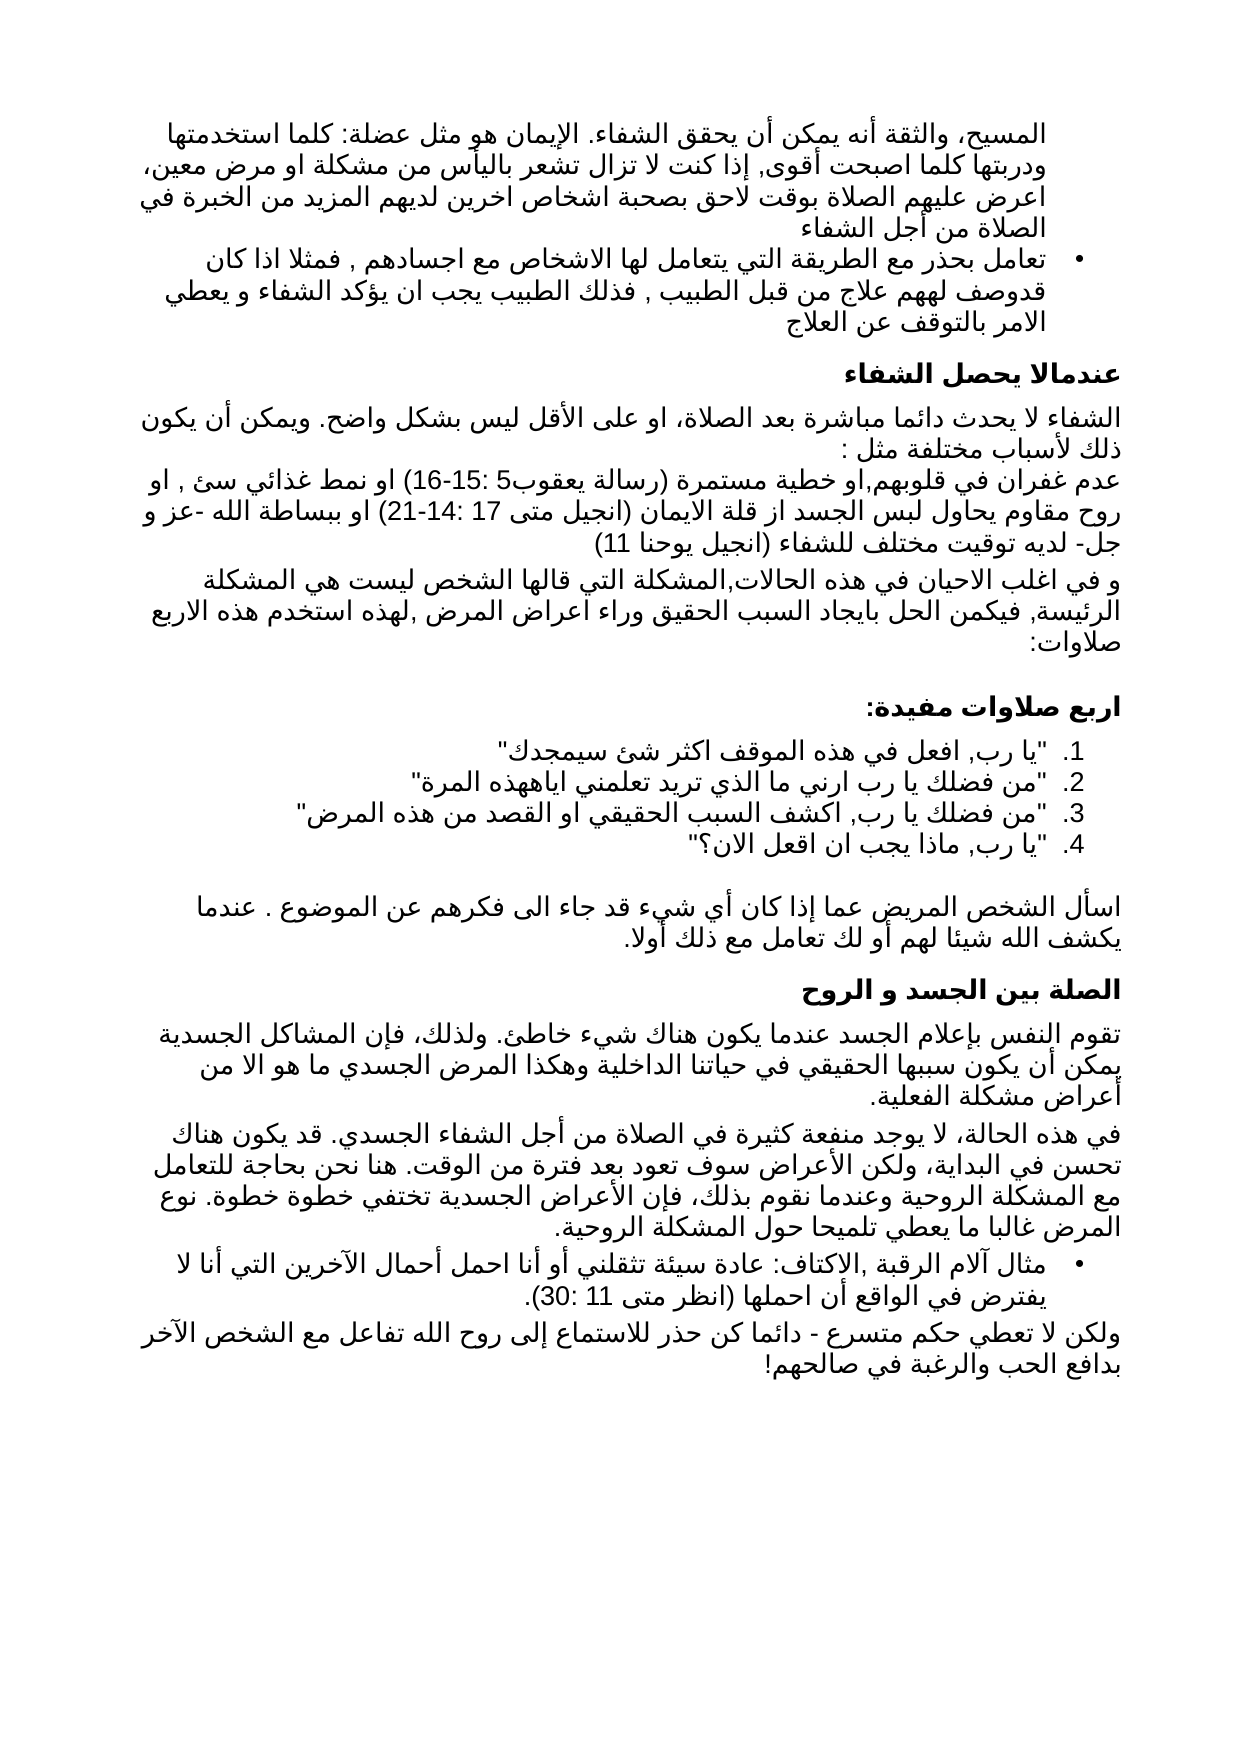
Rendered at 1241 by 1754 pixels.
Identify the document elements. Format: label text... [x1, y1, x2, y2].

subtitle اربع صلاوات مفيدة: [118, 691, 1122, 722]
list "من فضلك يا رب, اكشف السبب الحقيقي او القصد من هذه المرض" [118, 797, 1084, 828]
list "يا رب, افعل في هذه الموقف اكثر شئ سيمجدك" [118, 734, 1084, 766]
text و في اغلب الاحيان في هذه الحالات,المشكلة التي قالها الشخص ليست هي المشكلة الرئيسة, فيكمن الحل بايجاد السبب الحقيق وراء اعراض المرض ,لهذه استخدم هذه الاربع صلاوات: [118, 564, 1122, 657]
text تقوم النفس بإعلام الجسد عندما يكون هناك شيء خاطئ. ولذلك، فإن المشاكل الجسدية يمكن أن يكون سببها الحقيقي في حياتنا الداخلية وهكذا المرض الجسدي ما هو الا من أعراض مشكلة الفعلية. [118, 1018, 1122, 1112]
subtitle مثال آلام الرقبة ,الاكتاف: عادة سيئة تثقلني أو أنا احمل أحمال الآخرين التي أنا لا يفترض في الواقع أن احملها (انظر متى 11 :30). [118, 1248, 1084, 1311]
text الشفاء لا يحدث دائما مباشرة بعد الصلاة، او على الأقل ليس بشكل واضح. ويمكن أن يكون ذلك لأسباب مختلفة مثل : عدم غفران في قلوبهم,او خطية مستمرة (رسالة يعقوب5 :15-16) او نمط غذائي سئ , او روح مقاوم يحاول لبس الجسد از قلة الايمان (انجيل متى 17 :14-21) او ببساطة الله -عز و جل- لديه توقيت مختلف للشفاء (انجيل يوحنا 11) [118, 402, 1122, 558]
list تعامل بحذر مع الطريقة التي يتعامل لها الاشخاص مع اجسادهم , فمثلا اذا كان قدوصف لههم علاج من قبل الطبيب , فذلك الطبيب يجب ان يؤكد الشفاء و يعطي الامر بالتوقف عن العلاج [118, 243, 1084, 337]
text اسأل الشخص المريض عما إذا كان أي شيء قد جاء الى فكرهم عن الموضوع . عندما يكشف الله شيئا لهم أو لك تعامل مع ذلك أولا. [118, 891, 1122, 953]
subtitle الصلة بين الجسد و الروح [118, 974, 1122, 1005]
list لحدوث الشفاء يجب ان يكون هناك شخص واحد على الأقل لديه الإيمان بيعسى المسيح، والثقة أنه يمكن أن يحقق الشفاء. الإيمان هو مثل عضلة: كلما استخدمتها ودربتها كلما اصبحت أقوى, إذا كنت لا تزال تشعر باليأس من مشكلة او مرض معين، اعرض عليهم الصلاة بوقت لاحق بصحبة اشخاص اخرين لديهم المزيد من الخبرة في الصلاة من أجل الشفاء [118, 118, 1084, 243]
text في هذه الحالة، لا يوجد منفعة كثيرة في الصلاة من أجل الشفاء الجسدي. قد يكون هناك تحسن في البداية، ولكن الأعراض سوف تعود بعد فترة من الوقت. هنا نحن بحاجة للتعامل مع المشكلة الروحية وعندما نقوم بذلك، فإن الأعراض الجسدية تختفي خطوة خطوة. نوع المرض غالبا ما يعطي تلميحا حول المشكلة الروحية. [118, 1118, 1122, 1243]
list "من فضلك يا رب ارني ما الذي تريد تعلمني اياههذه المرة" [118, 766, 1084, 797]
list "يا رب, ماذا يجب ان اقعل الان؟" [118, 828, 1084, 859]
subtitle عندمالا يحصل الشفاء [118, 358, 1122, 389]
